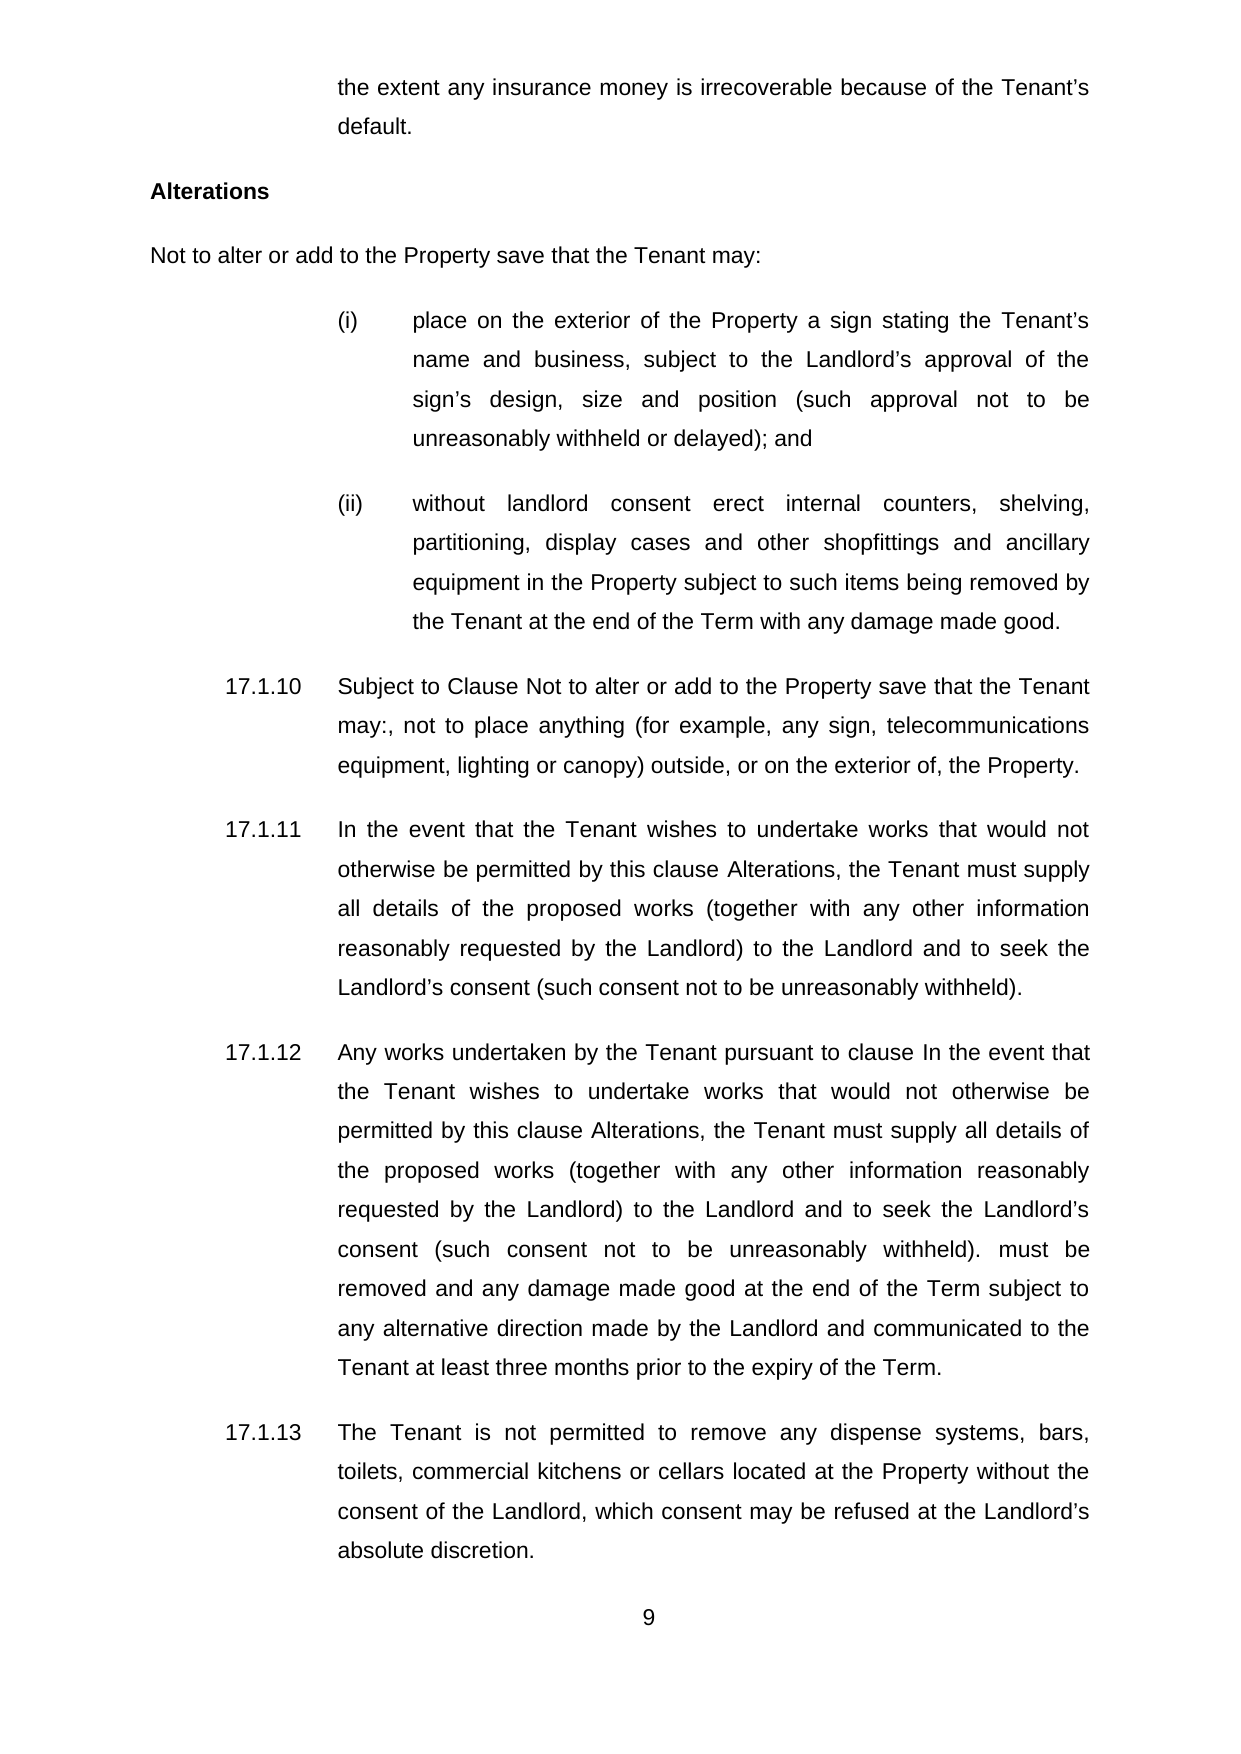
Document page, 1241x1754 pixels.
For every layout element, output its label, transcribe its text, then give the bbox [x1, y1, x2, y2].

subtitle without landlord consent erect internal counters, shelving, partitioning, display cases and other shopfittings and ancillary equipment in the Property subject to such items being removed by the Tenant at the end of the Term with any damage made good. [337, 490, 1090, 634]
subtitle Damage by any Insured Risk is excepted from Clause 6.4.1, save to the extent any insurance money is irrecoverable because of the Tenant’s default. [225, 74, 1090, 140]
subtitle Any works undertaken by the Tenant pursuant to clause 6.5.3 must be removed and any damage made good at the end of the Term subject to any alternative direction made by the Landlord and communicated to the Tenant at least three months prior to the expiry of the Term. [225, 1038, 1090, 1381]
subtitle Subject to Clause 6.5.1, not to place anything (for example, any sign, telecommunications equipment, lighting or canopy) outside, or on the exterior of, the Property. [225, 673, 1090, 778]
subtitle In the event that the Tenant wishes to undertake works that would not otherwise be permitted by this clause 6.5, the Tenant must supply all details of the proposed works (together with any other information reasonably requested by the Landlord) to the Landlord and to seek the Landlord’s consent (such consent not to be unreasonably withheld). [225, 816, 1090, 1000]
subtitle The Tenant is not permitted to remove any dispense systems, bars, toilets, commercial kitchens or cellars located at the Property without the consent of the Landlord, which consent may be refused at the Landlord’s absolute discretion. [225, 1419, 1090, 1563]
subtitle Not to alter or add to the Property save that the Tenant may: [150, 242, 1090, 269]
subtitle Alterations [150, 178, 1090, 204]
subtitle place on the exterior of the Property a sign stating the Tenant’s name and business, subject to the Landlord’s approval of the sign’s design, size and position (such approval not to be unreasonably withheld or delayed); and [337, 307, 1090, 452]
